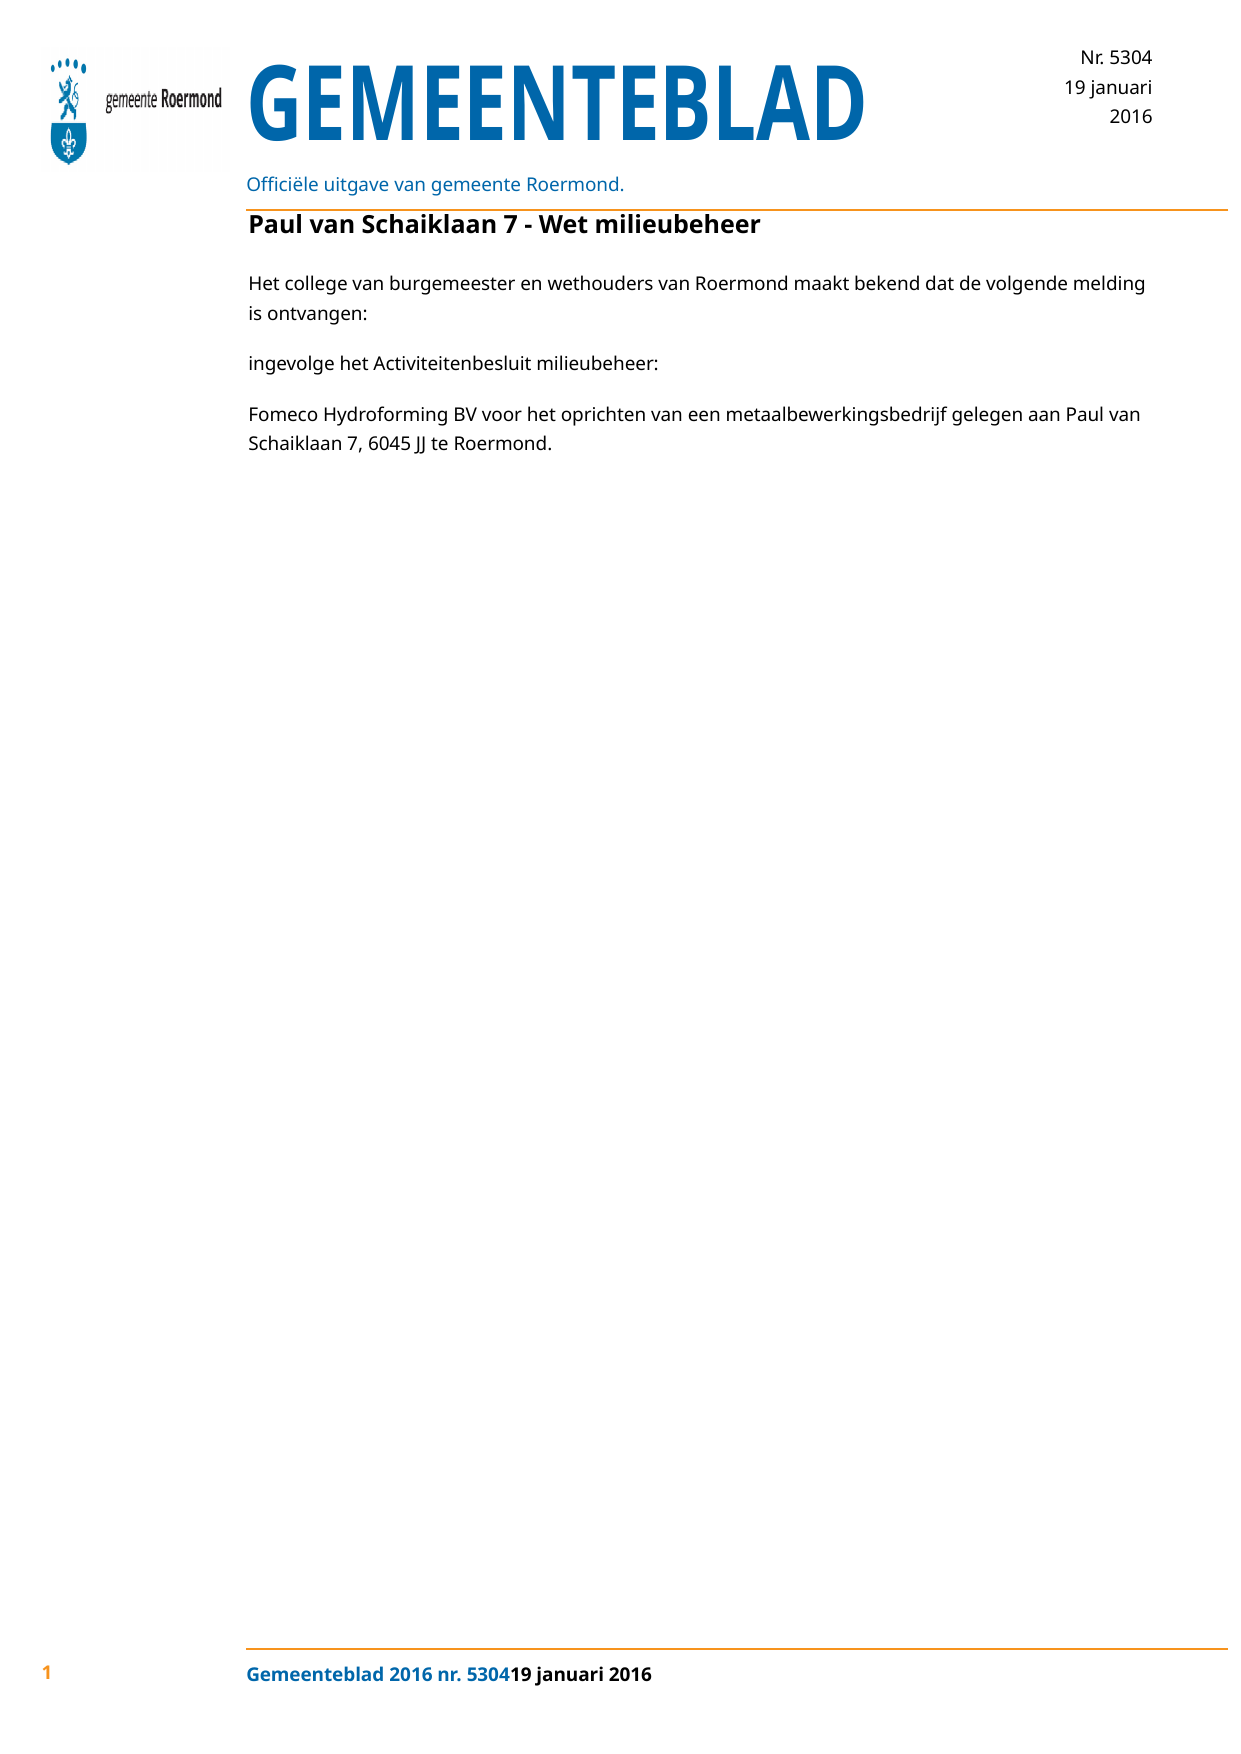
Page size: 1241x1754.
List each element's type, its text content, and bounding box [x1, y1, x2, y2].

picture [41, 47, 231, 172]
text Paul van Schaiklaan 7 - Wet milieubeheer [248, 211, 1152, 241]
text Het college van burgemeester en wethouders van Roermond maakt bekend dat de volgende melding is ontvangen: [248, 270, 1152, 326]
text Fomeco Hydroforming BV voor het oprichten van een metaalbewerkingsbedrijf gelegen aan Paul van Schaiklaan 7, 6045 JJ te Roermond. [248, 401, 1152, 456]
text ingevolge het Activiteitenbesluit milieubeheer: [248, 350, 1152, 376]
